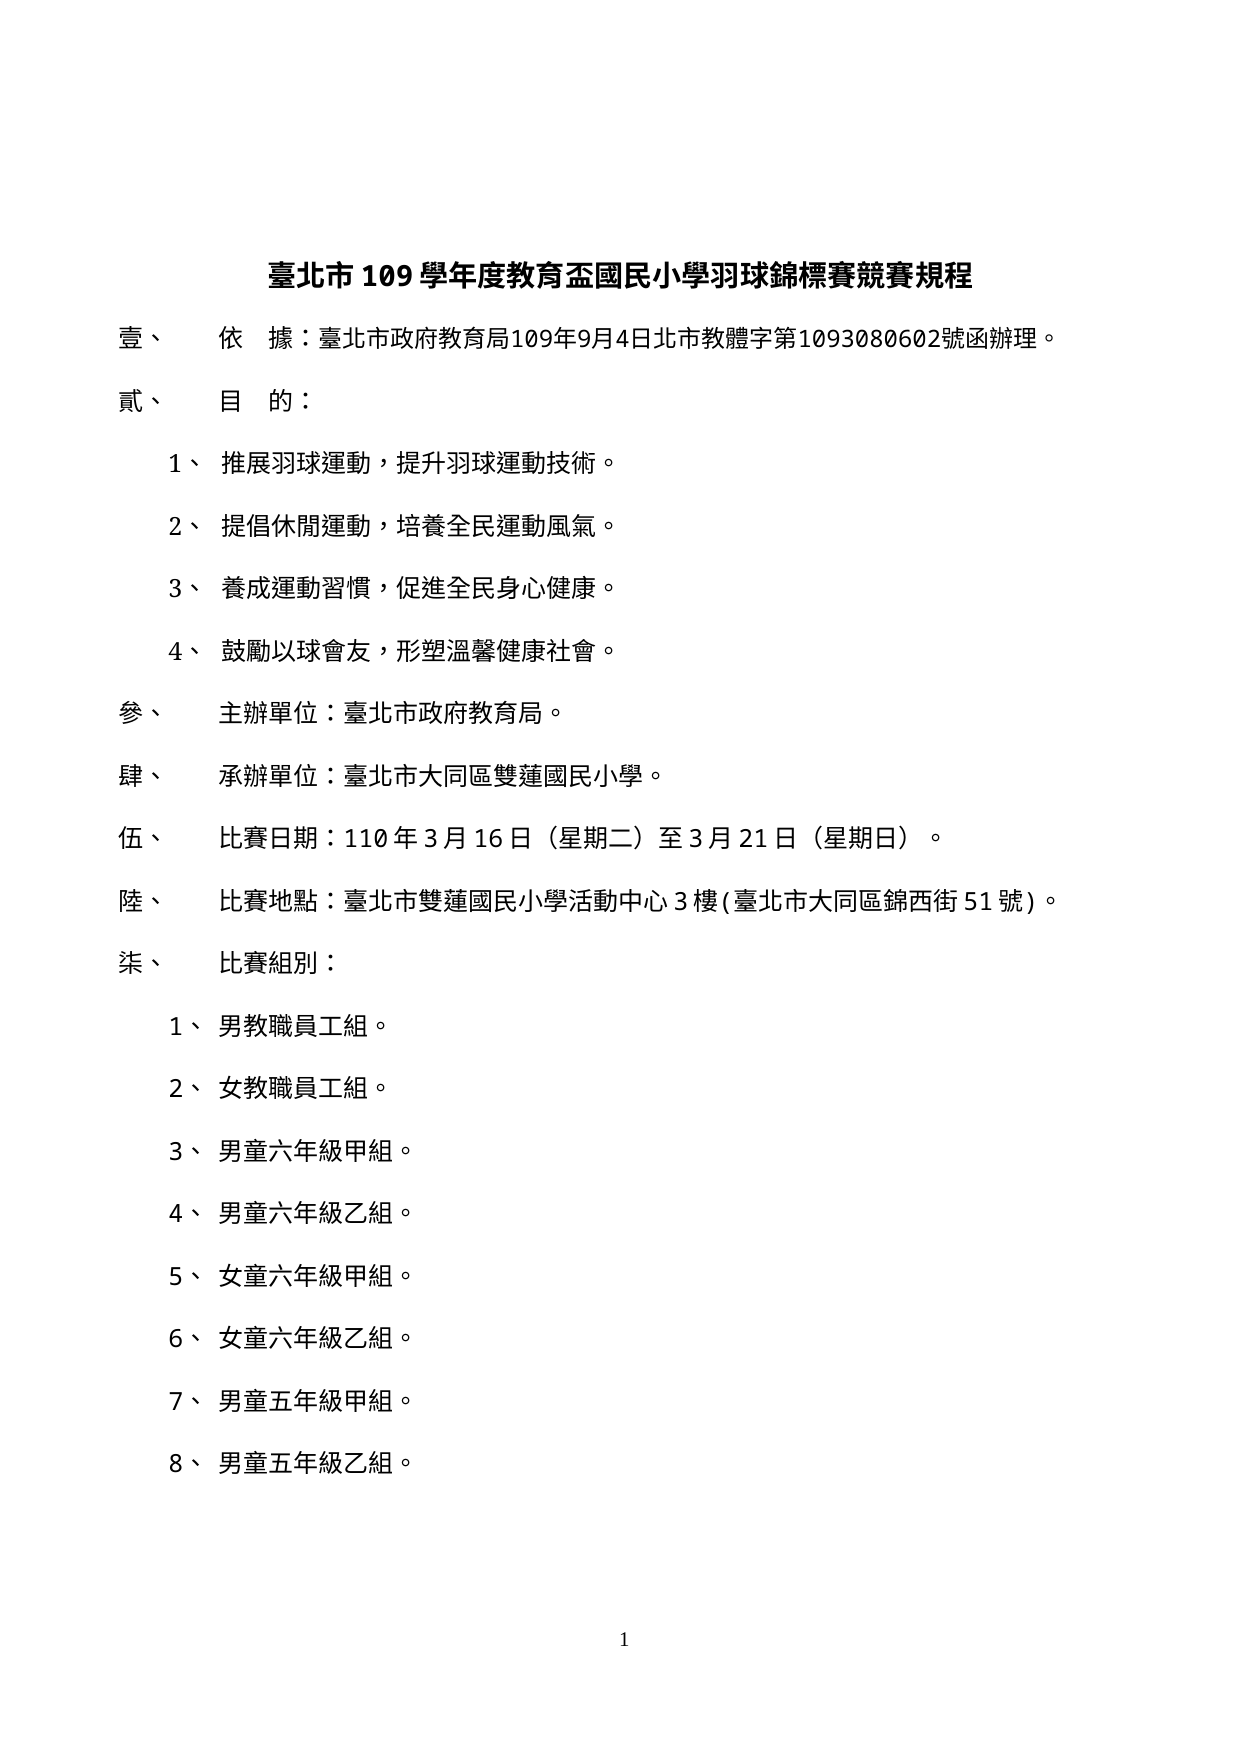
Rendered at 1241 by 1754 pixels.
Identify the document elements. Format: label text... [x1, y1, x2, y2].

text 臺北市109學年度教育盃國民小學羽球錦標賽競賽規程 [118, 233, 1122, 295]
list 目 的： [118, 358, 1122, 420]
list 比賽組別： [118, 920, 1122, 983]
list 推展羽球運動，提升羽球運動技術。 [168, 420, 1122, 483]
list 男童六年級乙組。 [168, 1170, 1122, 1233]
list 男教職員工組。 [168, 983, 1122, 1045]
list 比賽日期：110年3月16日（星期二）至3月21日（星期日）。 [118, 795, 1122, 858]
list 承辦單位：臺北市大同區雙蓮國民小學。 [118, 733, 1122, 795]
list 主辦單位：臺北市政府教育局。 [118, 670, 1122, 733]
list 女童六年級乙組。 [168, 1295, 1122, 1358]
list 男童五年級乙組。 [168, 1420, 1122, 1483]
list 依 據：臺北市政府教育局109年9月4日北市教體字第1093080602號函辦理。 [118, 295, 1122, 358]
list 女童六年級甲組。 [168, 1233, 1122, 1295]
list 比賽地點：臺北市雙蓮國民小學活動中心3樓(臺北市大同區錦西街51號)。 [118, 858, 1122, 920]
list 養成運動習慣，促進全民身心健康。 [168, 545, 1122, 608]
list 提倡休閒運動，培養全民運動風氣。 [168, 483, 1122, 545]
list 鼓勵以球會友，形塑溫馨健康社會。 [168, 608, 1122, 670]
list 女教職員工組。 [168, 1045, 1122, 1108]
list 男童六年級甲組。 [168, 1108, 1122, 1170]
list 男童五年級甲組。 [168, 1358, 1122, 1420]
